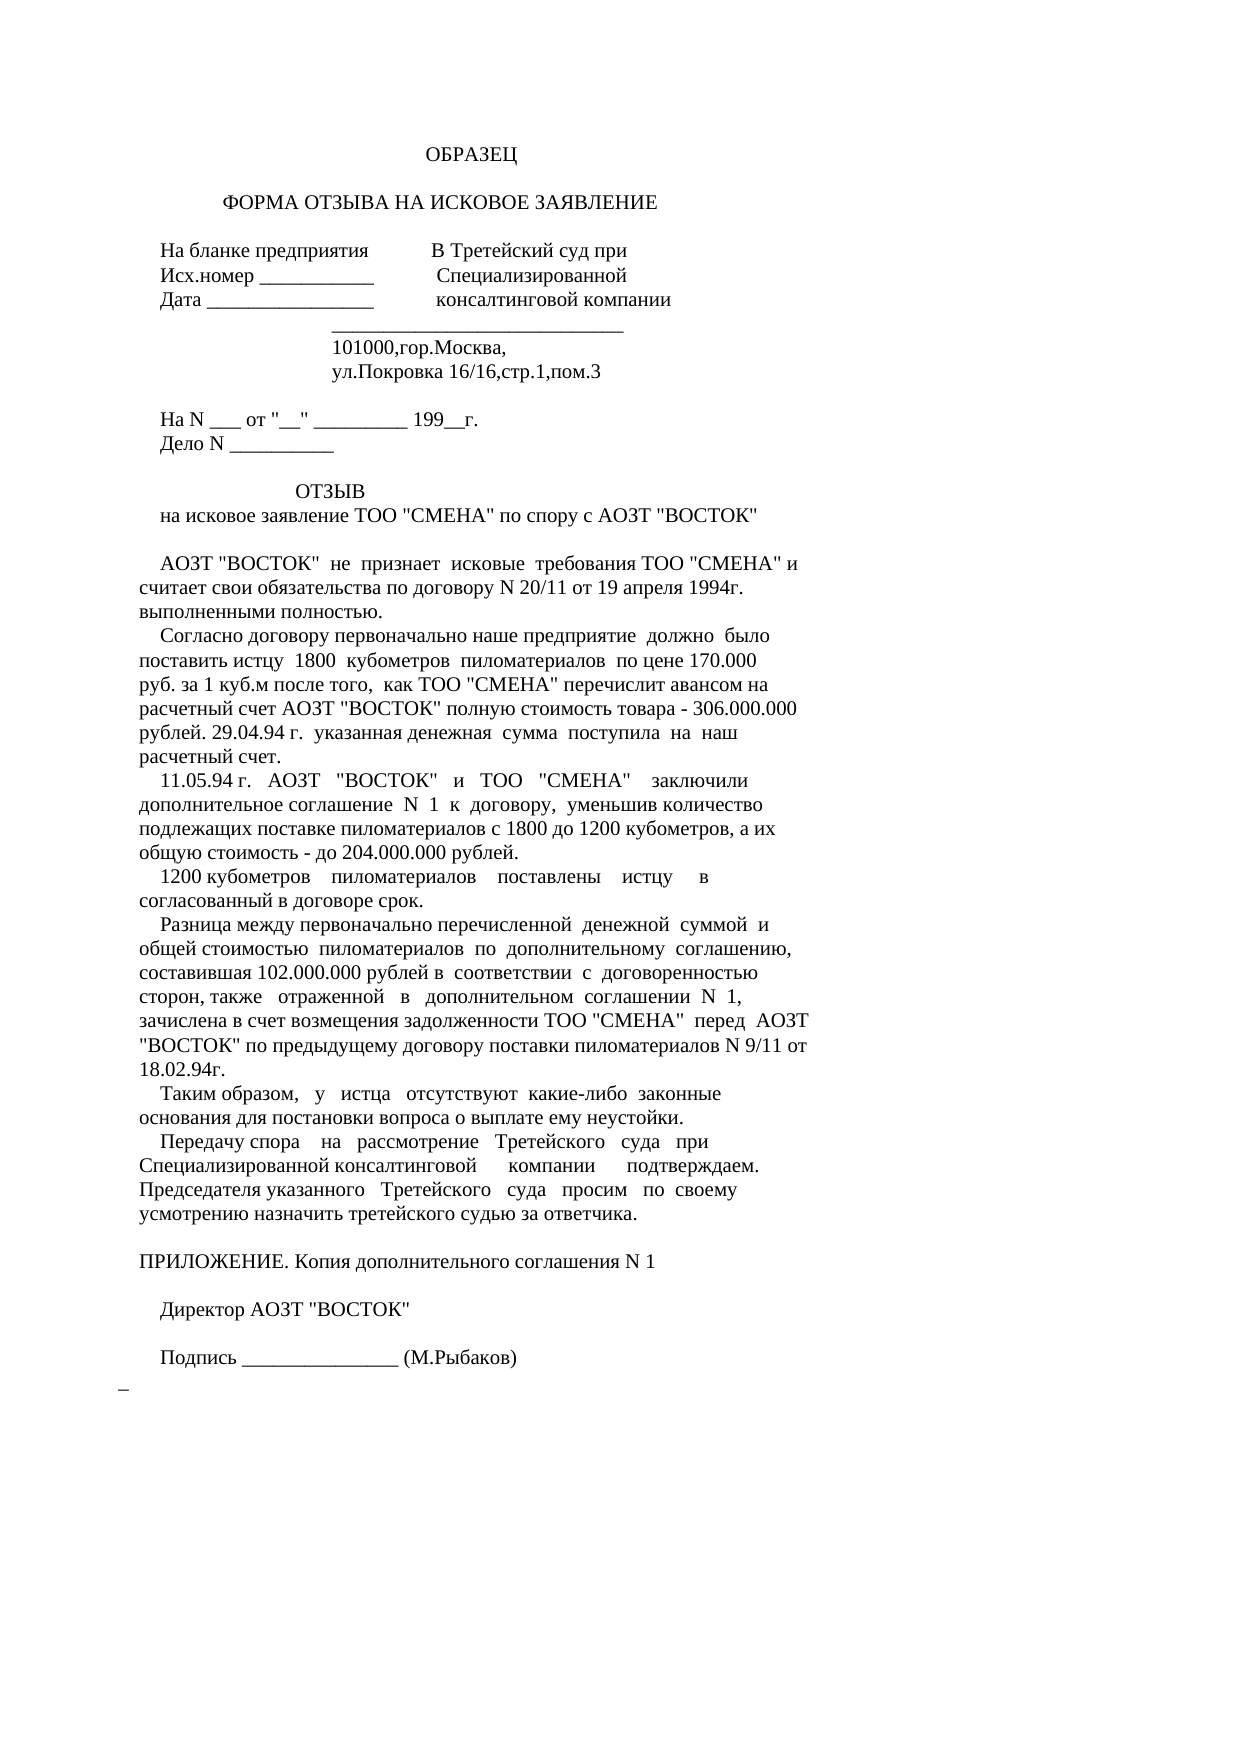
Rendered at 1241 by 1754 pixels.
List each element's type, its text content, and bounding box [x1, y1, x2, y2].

text ____________________________ [118, 311, 1122, 335]
text выполненными полностью. [118, 599, 1122, 623]
text Дело N __________ [118, 431, 1122, 455]
text общую стоимость - до 204.000.000 рублей. [118, 840, 1122, 864]
text руб. за 1 куб.м после того, как ТОО "СМЕНА" перечислит авансом на [118, 672, 1122, 696]
text сторон, также отраженной в дополнительном соглашении N 1, [118, 984, 1122, 1008]
text расчетный счет АОЗТ "ВОСТОК" полную стоимость товара - 306.000.000 [118, 696, 1122, 720]
text На N ___ от "__" _________ 199__г. [118, 407, 1122, 431]
text дополнительное соглашение N 1 к договору, уменьшив количество [118, 792, 1122, 816]
text ПРИЛОЖЕНИЕ. Копия дополнительного соглашения N 1 [118, 1249, 1122, 1273]
text Разница между первоначально перечисленной денежной суммой и [118, 912, 1122, 936]
text ул.Покровка 16/16,стр.1,пом.3 [118, 359, 1122, 383]
text Дата ________________ консалтинговой компании [118, 287, 1122, 311]
text _ [118, 1369, 1122, 1393]
text Исх.номер ___________ Специализированной [118, 262, 1122, 287]
text Передачу спора на рассмотрение Третейского суда при [118, 1129, 1122, 1153]
text АОЗТ "ВОСТОК" не признает исковые требования ТОО "СМЕНА" и [118, 551, 1122, 575]
text На бланке предприятия В Третейский суд при [118, 238, 1122, 262]
text ОТЗЫВ [118, 479, 1122, 503]
text 101000,гор.Москва, [118, 335, 1122, 359]
text рублей. 29.04.94 г. указанная денежная сумма поступила на наш [118, 720, 1122, 744]
text общей стоимостью пиломатериалов по дополнительному соглашению, [118, 936, 1122, 960]
text расчетный счет. [118, 744, 1122, 768]
text 11.05.94 г. АОЗТ "ВОСТОК" и ТОО "СМЕНА" заключили [118, 768, 1122, 792]
text "ВОСТОК" по предыдущему договору поставки пиломатериалов N 9/11 от [118, 1032, 1122, 1057]
text ФОРМА ОТЗЫВА НА ИСКОВОЕ ЗАЯВЛЕНИЕ [118, 190, 1122, 214]
text на исковое заявление ТОО "СМЕНА" по спору с АОЗТ "ВОСТОК" [118, 503, 1122, 527]
text Специализированной консалтинговой компании подтверждаем. [118, 1153, 1122, 1177]
text Директор АОЗТ "ВОСТОК" [118, 1297, 1122, 1321]
text Подпись _______________ (М.Рыбаков) [118, 1345, 1122, 1369]
text 1200 кубометров пиломатериалов поставлены истцу в [118, 864, 1122, 888]
text Согласно договору первоначально наше предприятие должно было [118, 623, 1122, 647]
text 18.02.94г. [118, 1057, 1122, 1081]
text согласованный в договоре срок. [118, 888, 1122, 912]
text считает свои обязательства по договору N 20/11 от 19 апреля 1994г. [118, 575, 1122, 599]
text основания для постановки вопроса о выплате ему неустойки. [118, 1105, 1122, 1129]
text Таким образом, у истца отсутствуют какие-либо законные [118, 1081, 1122, 1105]
text ОБРАЗЕЦ [118, 142, 1122, 166]
text подлежащих поставке пиломатериалов с 1800 до 1200 кубометров, а их [118, 816, 1122, 840]
text зачислена в счет возмещения задолженности ТОО "СМЕНА" перед АОЗТ [118, 1008, 1122, 1032]
text поставить истцу 1800 кубометров пиломатериалов по цене 170.000 [118, 647, 1122, 672]
text усмотрению назначить третейского судью за ответчика. [118, 1201, 1122, 1225]
text Председателя указанного Третейского суда просим по своему [118, 1177, 1122, 1201]
text составившая 102.000.000 рублей в соответствии с договоренностью [118, 960, 1122, 984]
